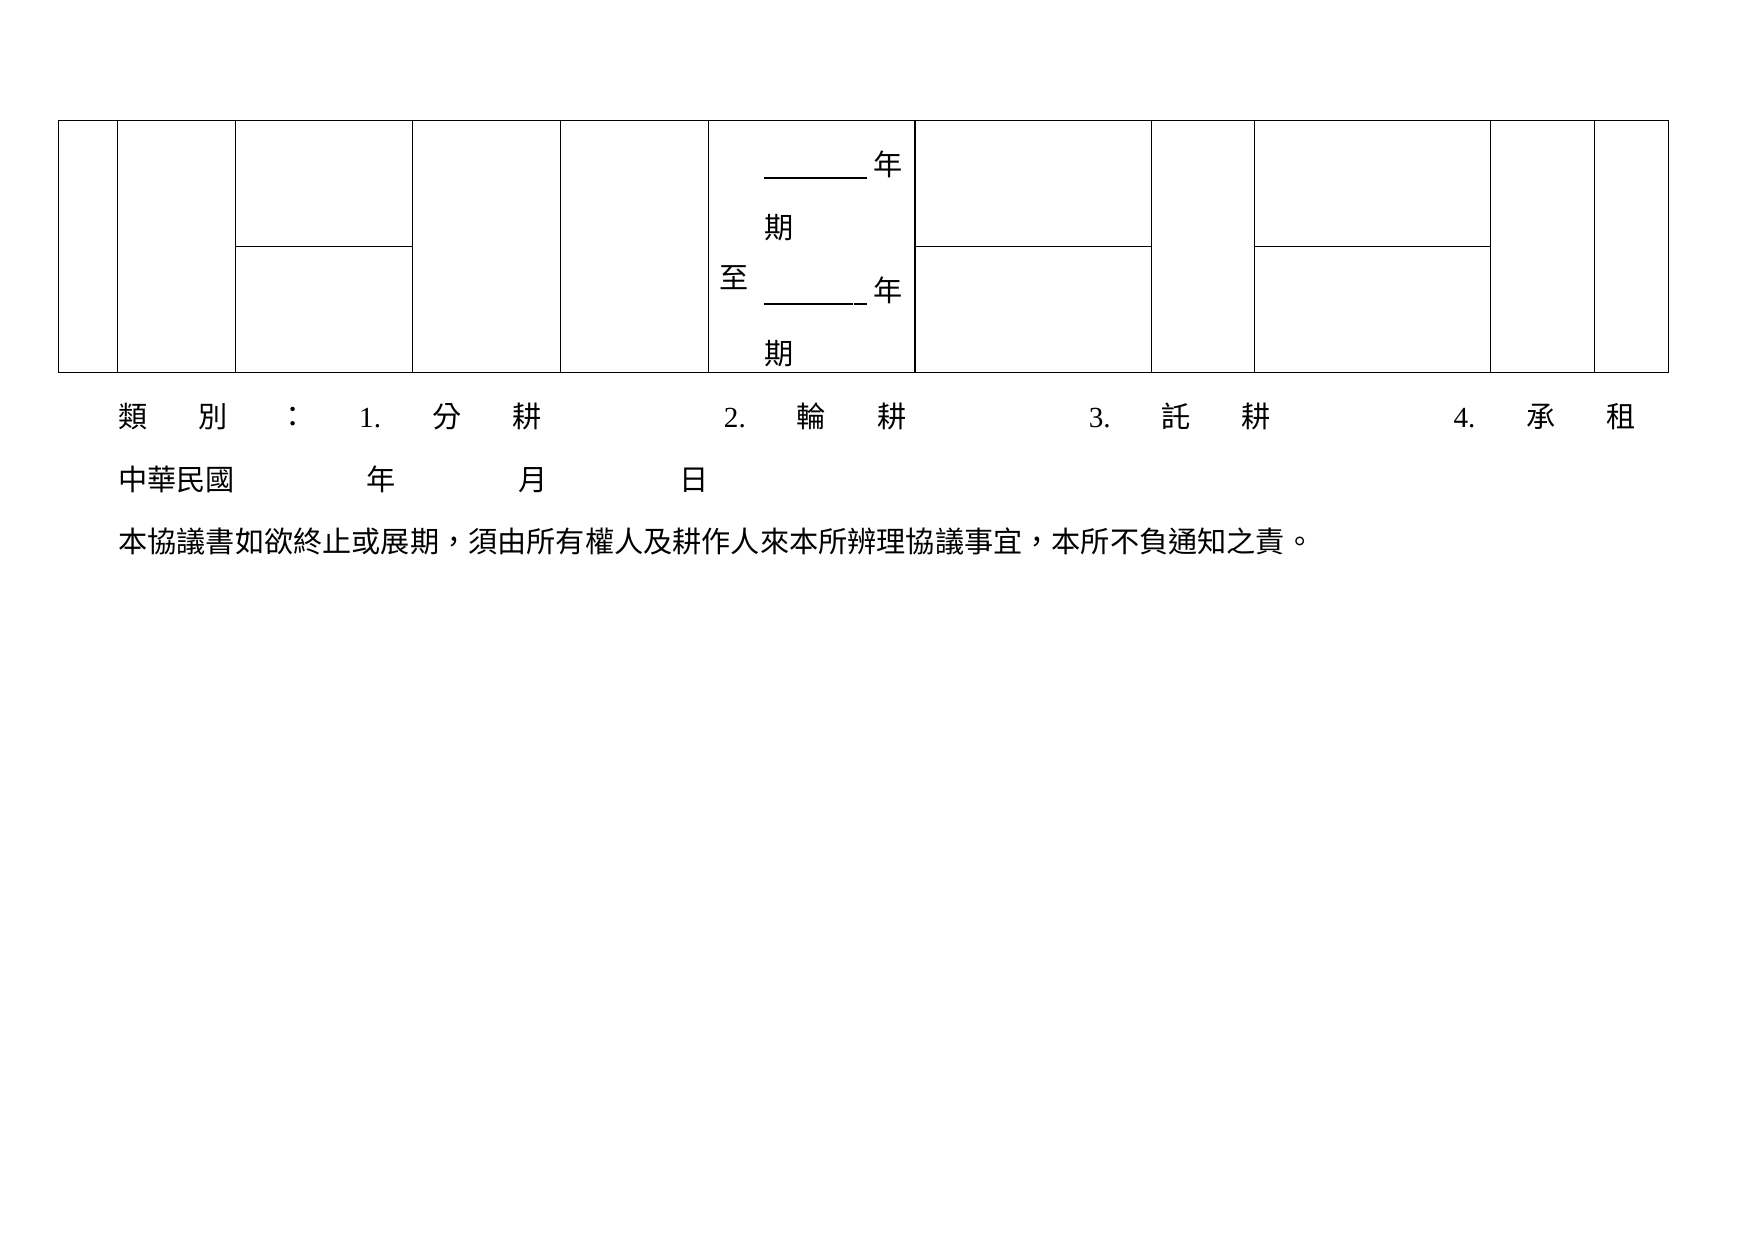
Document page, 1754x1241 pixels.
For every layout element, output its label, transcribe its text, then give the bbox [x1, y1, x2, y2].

table_cell 至 [709, 121, 753, 372]
table_cell 年 期 [753, 246, 914, 372]
table_cell [236, 247, 412, 372]
table_cell [916, 121, 1151, 246]
text 類別：1.分耕 2.輪耕 3.託耕 4.承租 中華民國 年 月 日 [118, 373, 1636, 498]
table_cell [118, 121, 235, 372]
table_cell [1595, 121, 1668, 372]
table_cell [561, 121, 708, 372]
table_cell [916, 247, 1151, 372]
table_cell [1255, 247, 1490, 372]
table_cell 年 期 [753, 121, 914, 246]
table_cell [1491, 121, 1594, 372]
table_cell [1255, 121, 1490, 246]
text 本協議書如欲終止或展期，須由所有權人及耕作人來本所辨理協議事宜，本所不負通知之責。 [118, 498, 1636, 561]
table_cell [59, 121, 117, 372]
table_cell [236, 121, 412, 246]
table_cell [1152, 121, 1254, 372]
table_cell [413, 121, 560, 372]
